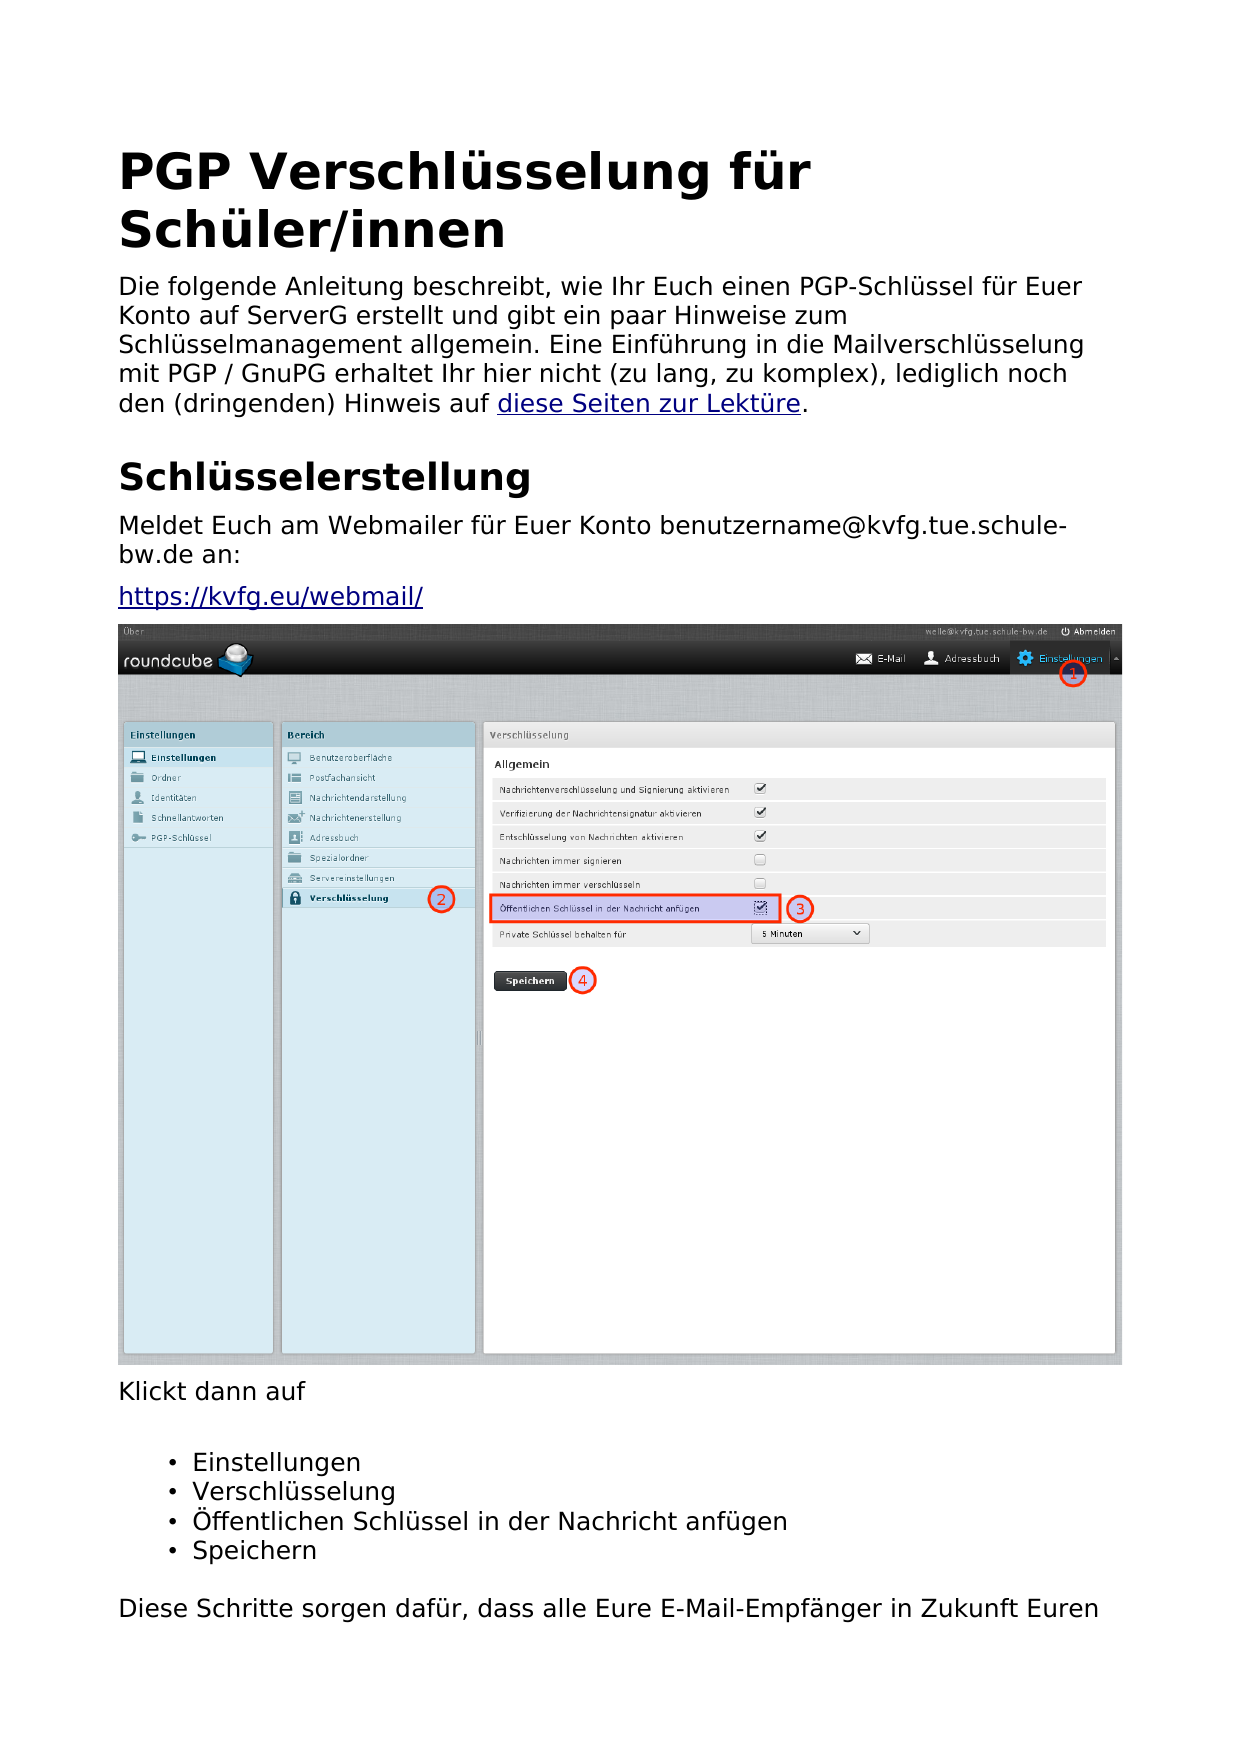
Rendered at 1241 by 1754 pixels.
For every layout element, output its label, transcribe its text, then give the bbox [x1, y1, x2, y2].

text Diese Schritte sorgen dafür, dass alle Eure E-Mail-Empfänger in Zukunft Euren [118, 1594, 1122, 1624]
subtitle Schlüsselerstellung [118, 455, 1122, 499]
picture [118, 624, 1123, 1365]
list Öffentlichen Schlüssel in der Nachricht anfügen [177, 1507, 1122, 1536]
text https://kvfg.eu/webmail/ [118, 582, 1122, 612]
list Verschlüsselung [177, 1478, 1122, 1507]
text Die folgende Anleitung beschreibt, wie Ihr Euch einen PGP-Schlüssel für Euer Konto auf ServerG erstellt und gibt ein paar Hinweise zum Schlüsselmanagement allgemein. Eine Einführung in die Mailverschlüsselung mit PGP / GnuPG erhaltet Ihr hier nicht (zu lang, zu komplex), lediglich noch den (dringenden) Hinweis auf diese Seiten zur Lektüre. [118, 272, 1122, 418]
list Einstellungen [177, 1448, 1122, 1478]
text Klickt dann auf [118, 1377, 1122, 1406]
subtitle PGP Verschlüsselung für Schüler/innen [118, 143, 1122, 259]
text Meldet Euch am Webmailer für Euer Konto benutzername@kvfg.tue.schule-bw.de an: [118, 512, 1122, 570]
list Speichern [177, 1536, 1122, 1565]
